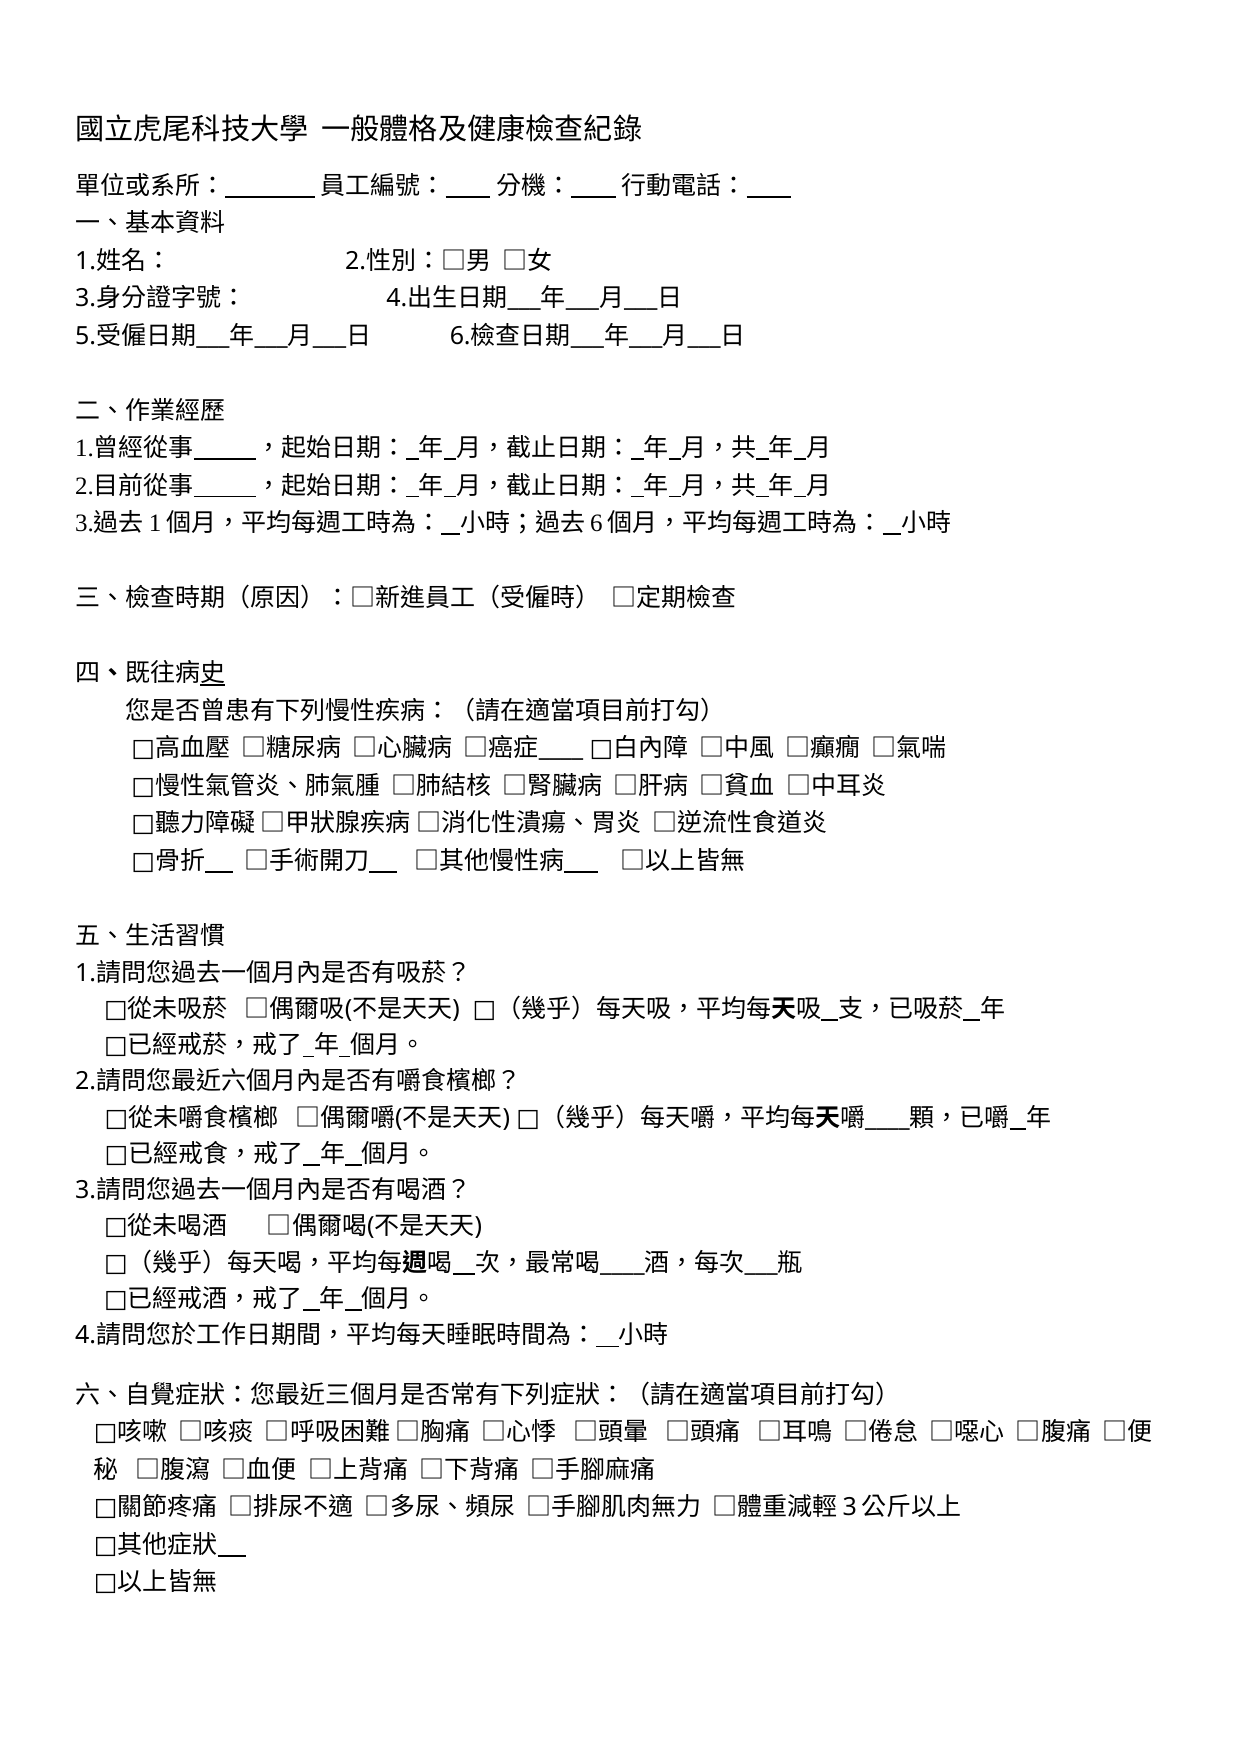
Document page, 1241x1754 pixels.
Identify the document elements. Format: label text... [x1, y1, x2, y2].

text □咳嗽 □咳痰 □呼吸困難 □胸痛 □心悸 □頭暈 □頭痛 □耳鳴 □倦怠 □噁心 □腹痛 □便秘 □腹瀉 □血便 □上背痛 □下背痛 □手腳麻痛 [94, 1411, 1176, 1486]
text 您是否曾患有下列慢性疾病：（請在適當項目前打勾） [75, 689, 1167, 727]
text 3.過去1個月，平均每週工時為： 小時；過去6個月，平均每週工時為： 小時 [75, 502, 1167, 539]
text □已經戒菸，戒了 年 個月。 [104, 1024, 1167, 1061]
text □關節疼痛 □排尿不適 □多尿、頻尿 □手腳肌肉無力 □體重減輕3公斤以上 [94, 1486, 1176, 1523]
text 一、基本資料 [75, 202, 1167, 239]
text □以上皆無 [94, 1561, 1176, 1598]
text 二、作業經歷 [75, 389, 1167, 427]
text 六、自覺症狀：您最近三個月是否常有下列症狀：（請在適當項目前打勾） [75, 1373, 1167, 1411]
text □已經戒酒，戒了 年 個月。 [104, 1278, 1167, 1314]
text □聽力障礙 □甲狀腺疾病 □消化性潰瘍、胃炎 □逆流性食道炎 [75, 802, 1176, 839]
text 1.請問您過去一個月內是否有吸菸？ [75, 952, 1167, 988]
text □從未吸菸 □偶爾吸(不是天天) □（幾乎）每天吸，平均每天吸 支，已吸菸 年 [104, 988, 1167, 1024]
text □從未嚼食檳榔 □偶爾嚼(不是天天) □（幾乎）每天嚼，平均每天嚼____顆，已嚼 年 [104, 1097, 1167, 1133]
text 4.請問您於工作日期間，平均每天睡眠時間為： 小時 [75, 1314, 1167, 1351]
text 2.目前從事 ，起始日期： 年 月，截止日期： 年 月，共 年 月 [75, 464, 1167, 502]
text □（幾乎）每天喝，平均每週喝 次，最常喝____酒，每次___瓶 [104, 1242, 1167, 1278]
text 3.身分證字號： 4.出生日期___年___月___日 [75, 277, 1167, 314]
text 國立虎尾科技大學 一般體格及健康檢查紀錄 [75, 89, 1240, 164]
text 五、生活習慣 [75, 914, 1167, 952]
text 1.曾經從事 ，起始日期： 年 月，截止日期： 年 月，共 年 月 [75, 427, 1167, 464]
text 三、檢查時期（原因）：□新進員工（受僱時） □定期檢查 [75, 577, 1240, 614]
text □高血壓 □糖尿病 □心臟病 □癌症____ □白內障 □中風 □癲癇 □氣喘 [75, 727, 1176, 764]
text 5.受僱日期___年___月___日 6.檢查日期___年___月___日 [75, 314, 1167, 352]
text 2.請問您最近六個月內是否有嚼食檳榔？ [75, 1061, 1167, 1097]
text 3.請問您過去一個月內是否有喝酒？ [75, 1169, 1167, 1206]
text □其他症狀 [94, 1523, 1176, 1561]
text □從未喝酒 □偶爾喝(不是天天) [104, 1206, 1167, 1242]
text □慢性氣管炎、肺氣腫 □肺結核 □腎臟病 □肝病 □貧血 □中耳炎 [75, 764, 1176, 802]
text 四、既往病史 [75, 652, 1167, 689]
text □已經戒食，戒了 年 個月。 [104, 1133, 1167, 1169]
text □骨折 □手術開刀 □其他慢性病 □以上皆無 [75, 839, 1176, 877]
text 1.姓名： 2.性別：□男 □女 [75, 239, 1167, 277]
text 單位或系所： 員工編號： 分機： 行動電話： [75, 164, 1167, 202]
